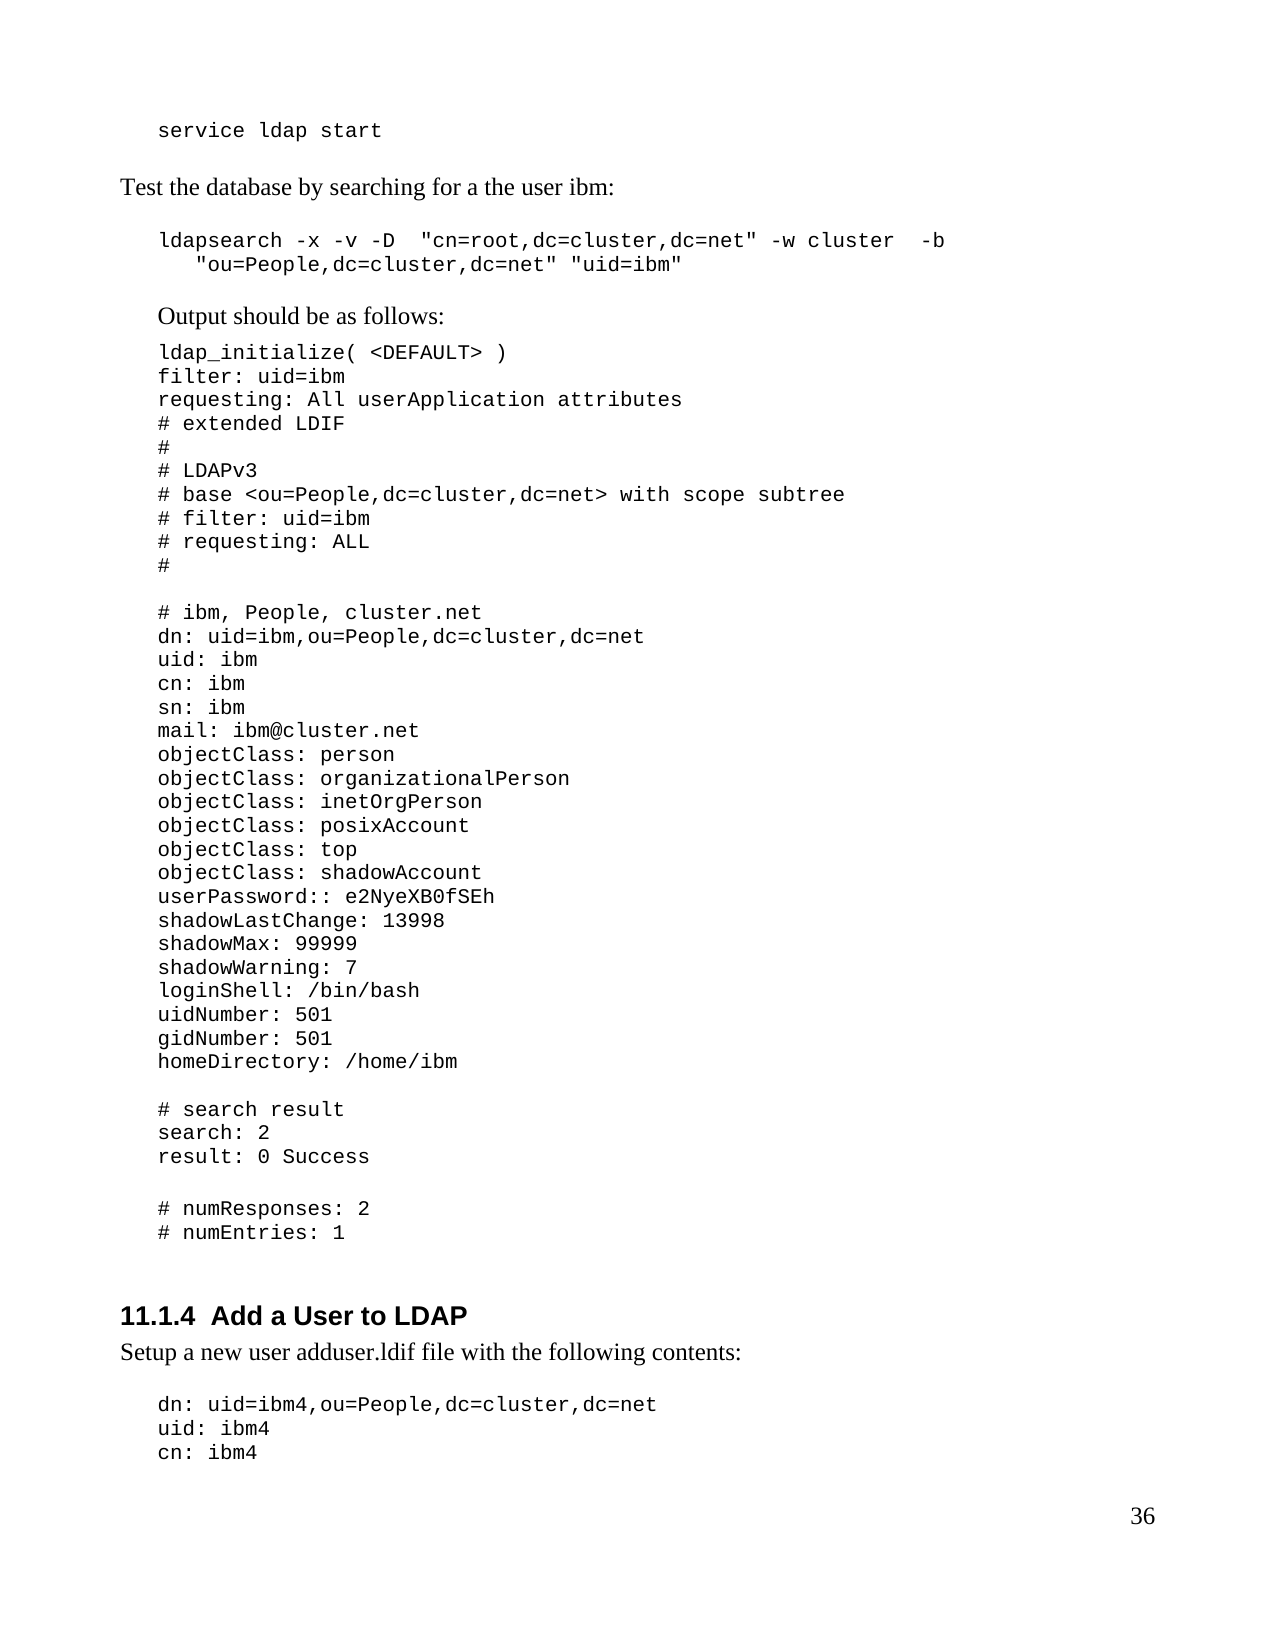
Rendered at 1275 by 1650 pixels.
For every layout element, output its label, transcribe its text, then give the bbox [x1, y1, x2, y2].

text ldapsearch -x -v -D "cn=root,dc=cluster,dc=net" -w cluster -b "ou=People,dc=cluster,dc=net" "uid=ibm" [157, 230, 1155, 277]
text # [157, 437, 1155, 460]
text # filter: uid=ibm [157, 508, 1155, 531]
text shadowWarning: 7 [157, 957, 1155, 981]
text shadowMax: 99999 [157, 933, 1155, 957]
text uidNumber: 501 [157, 1004, 1155, 1028]
text objectClass: top [157, 839, 1155, 862]
text cn: ibm [157, 673, 1155, 697]
text dn: uid=ibm,ou=People,dc=cluster,dc=net [157, 626, 1155, 649]
text uid: ibm4 [157, 1418, 1155, 1442]
text objectClass: person [157, 744, 1155, 768]
text # ibm, People, cluster.net [157, 602, 1155, 626]
text gidNumber: 501 [157, 1028, 1155, 1051]
text # numResponses: 2 [157, 1198, 1155, 1222]
text uid: ibm [157, 649, 1155, 673]
text Setup a new user adduser.ldif file with the following contents: [120, 1337, 1155, 1366]
text # search result [157, 1099, 1155, 1122]
text # base <ou=People,dc=cluster,dc=net> with scope subtree [157, 484, 1155, 508]
text cn: ibm4 [157, 1442, 1155, 1465]
text objectClass: inetOrgPerson [157, 791, 1155, 815]
text # extended LDIF [157, 413, 1155, 437]
text # [157, 555, 1155, 578]
text result: 0 Success [157, 1146, 1155, 1170]
text userPassword:: e2NyeXB0fSEh [157, 886, 1155, 909]
text Test the database by searching for a the user ibm: [120, 172, 1155, 201]
subtitle Add a User to LDAP [120, 1299, 1155, 1331]
text sn: ibm [157, 697, 1155, 720]
text requesting: All userApplication attributes [157, 389, 1155, 413]
text # LDAPv3 [157, 460, 1155, 484]
text loginShell: /bin/bash [157, 981, 1155, 1004]
text service ldap start [157, 120, 1155, 144]
text search: 2 [157, 1122, 1155, 1146]
text # requesting: ALL [157, 531, 1155, 555]
text dn: uid=ibm4,ou=People,dc=cluster,dc=net [157, 1394, 1155, 1418]
text Output should be as follows: [157, 301, 1155, 329]
text homeDirectory: /home/ibm [157, 1051, 1155, 1075]
text mail: ibm@cluster.net [157, 720, 1155, 744]
text ldap_initialize( <DEFAULT> ) [157, 342, 1155, 366]
text objectClass: shadowAccount [157, 862, 1155, 886]
text # numEntries: 1 [157, 1222, 1155, 1246]
text objectClass: posixAccount [157, 815, 1155, 839]
text objectClass: organizationalPerson [157, 768, 1155, 791]
text filter: uid=ibm [157, 366, 1155, 389]
text shadowLastChange: 13998 [157, 909, 1155, 933]
